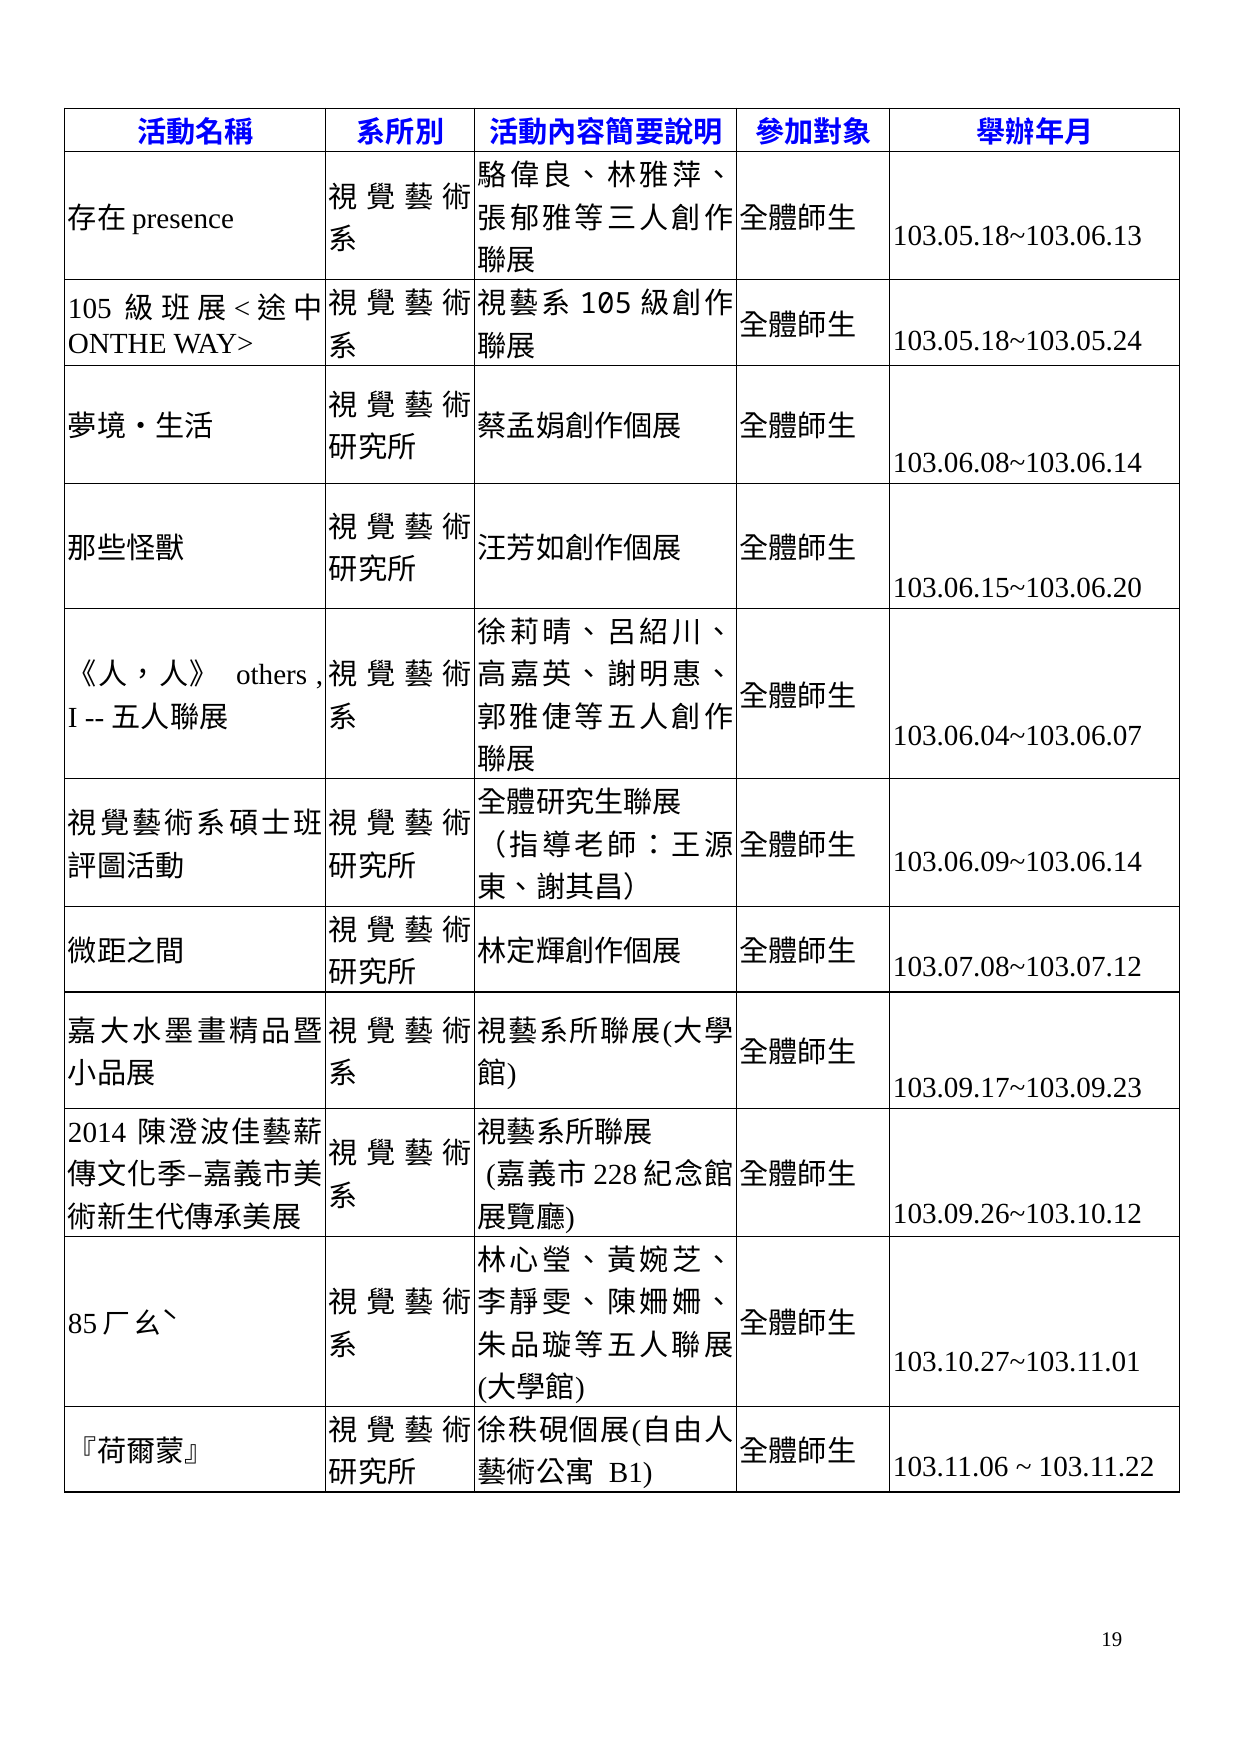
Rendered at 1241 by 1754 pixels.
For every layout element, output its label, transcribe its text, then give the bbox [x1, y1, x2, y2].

table_cell 全體師生 [737, 609, 889, 778]
table_cell 那些怪獸 [65, 484, 325, 608]
table_cell 103.06.09~103.06.14 [890, 779, 1179, 906]
table_cell 103.09.17~103.09.23 [890, 993, 1179, 1108]
table_cell 視覺藝術研究所 [326, 366, 474, 483]
table_cell 林定輝創作個展 [475, 907, 736, 991]
table_cell 嘉大水墨畫精品暨小品展 [65, 993, 325, 1108]
table_cell 視覺藝術研究所 [326, 907, 474, 991]
table_cell 視藝系所聯展(大學館) [475, 993, 736, 1108]
table_cell 全體師生 [737, 779, 889, 906]
table_cell 視覺藝術系 [326, 1237, 474, 1406]
table_cell 視覺藝術系 [326, 280, 474, 364]
table_cell 視藝系105級創作聯展 [475, 280, 736, 364]
table_cell 視覺藝術研究所 [326, 484, 474, 608]
table_header 參加對象 [737, 109, 889, 151]
table_cell 全體師生 [737, 1237, 889, 1406]
table_cell 徐莉晴、呂紹川、高嘉英、謝明惠、郭雅倢等五人創作聯展 [475, 609, 736, 778]
table_cell 103.05.18~103.06.13 [890, 152, 1179, 279]
table_cell 存在presence [65, 152, 325, 279]
table_cell 蔡孟娟創作個展 [475, 366, 736, 483]
table_cell 103.05.18~103.05.24 [890, 280, 1179, 364]
table_header 系所別 [326, 109, 474, 151]
table_cell 視藝系所聯展 (嘉義市228紀念館展覽廳) [475, 1109, 736, 1236]
table_cell 微距之間 [65, 907, 325, 991]
table_cell 103.06.08~103.06.14 [890, 366, 1179, 483]
table_cell 105級班展<途中 ONTHE WAY> [65, 280, 325, 364]
table_cell 全體師生 [737, 907, 889, 991]
table_header 活動名稱 [65, 109, 325, 151]
table_cell 103.09.26~103.10.12 [890, 1109, 1179, 1236]
table_cell 《人，人》 others , I -- 五人聯展 [65, 609, 325, 778]
table_cell 徐秩硯個展(自由人藝術公寓 B1) [475, 1407, 736, 1491]
table_cell 全體師生 [737, 1109, 889, 1236]
table_cell 全體師生 [737, 1407, 889, 1491]
table_cell 汪芳如創作個展 [475, 484, 736, 608]
table_cell 103.11.06 ~ 103.11.22 [890, 1407, 1179, 1491]
table_cell 林心瑩、黃婉芝、李靜雯、陳姍姍、朱品璇等五人聯展(大學館) [475, 1237, 736, 1406]
table_header 舉辦年月 [890, 109, 1179, 151]
table_cell 視覺藝術系 [326, 609, 474, 778]
table_cell 103.07.08~103.07.12 [890, 907, 1179, 991]
table_cell 視覺藝術系 [326, 993, 474, 1108]
table_cell 103.10.27~103.11.01 [890, 1237, 1179, 1406]
table_cell 夢境‧生活 [65, 366, 325, 483]
table_cell 視覺藝術系 [326, 152, 474, 279]
table_cell 視覺藝術系 [326, 1109, 474, 1236]
table_cell 全體師生 [737, 152, 889, 279]
table_cell 103.06.15~103.06.20 [890, 484, 1179, 608]
table_cell 103.06.04~103.06.07 [890, 609, 1179, 778]
table_cell 全體師生 [737, 366, 889, 483]
table_cell 2014 陳澄波佳藝薪傳文化季–嘉義市美術新生代傳承美展 [65, 1109, 325, 1236]
table_cell 全體師生 [737, 993, 889, 1108]
table_header 活動內容簡要說明 [475, 109, 736, 151]
table_cell 視覺藝術研究所 [326, 1407, 474, 1491]
table_cell 85ㄏㄠˋ [65, 1237, 325, 1406]
table_cell 視覺藝術系碩士班評圖活動 [65, 779, 325, 906]
table_cell 駱偉良、林雅萍、張郁雅等三人創作聯展 [475, 152, 736, 279]
table_cell 『荷爾蒙』 [65, 1407, 325, 1491]
table_cell 視覺藝術研究所 [326, 779, 474, 906]
table_cell 全體師生 [737, 484, 889, 608]
table_cell 全體研究生聯展 （指導老師：王源東、謝其昌） [475, 779, 736, 906]
table_cell 全體師生 [737, 280, 889, 364]
